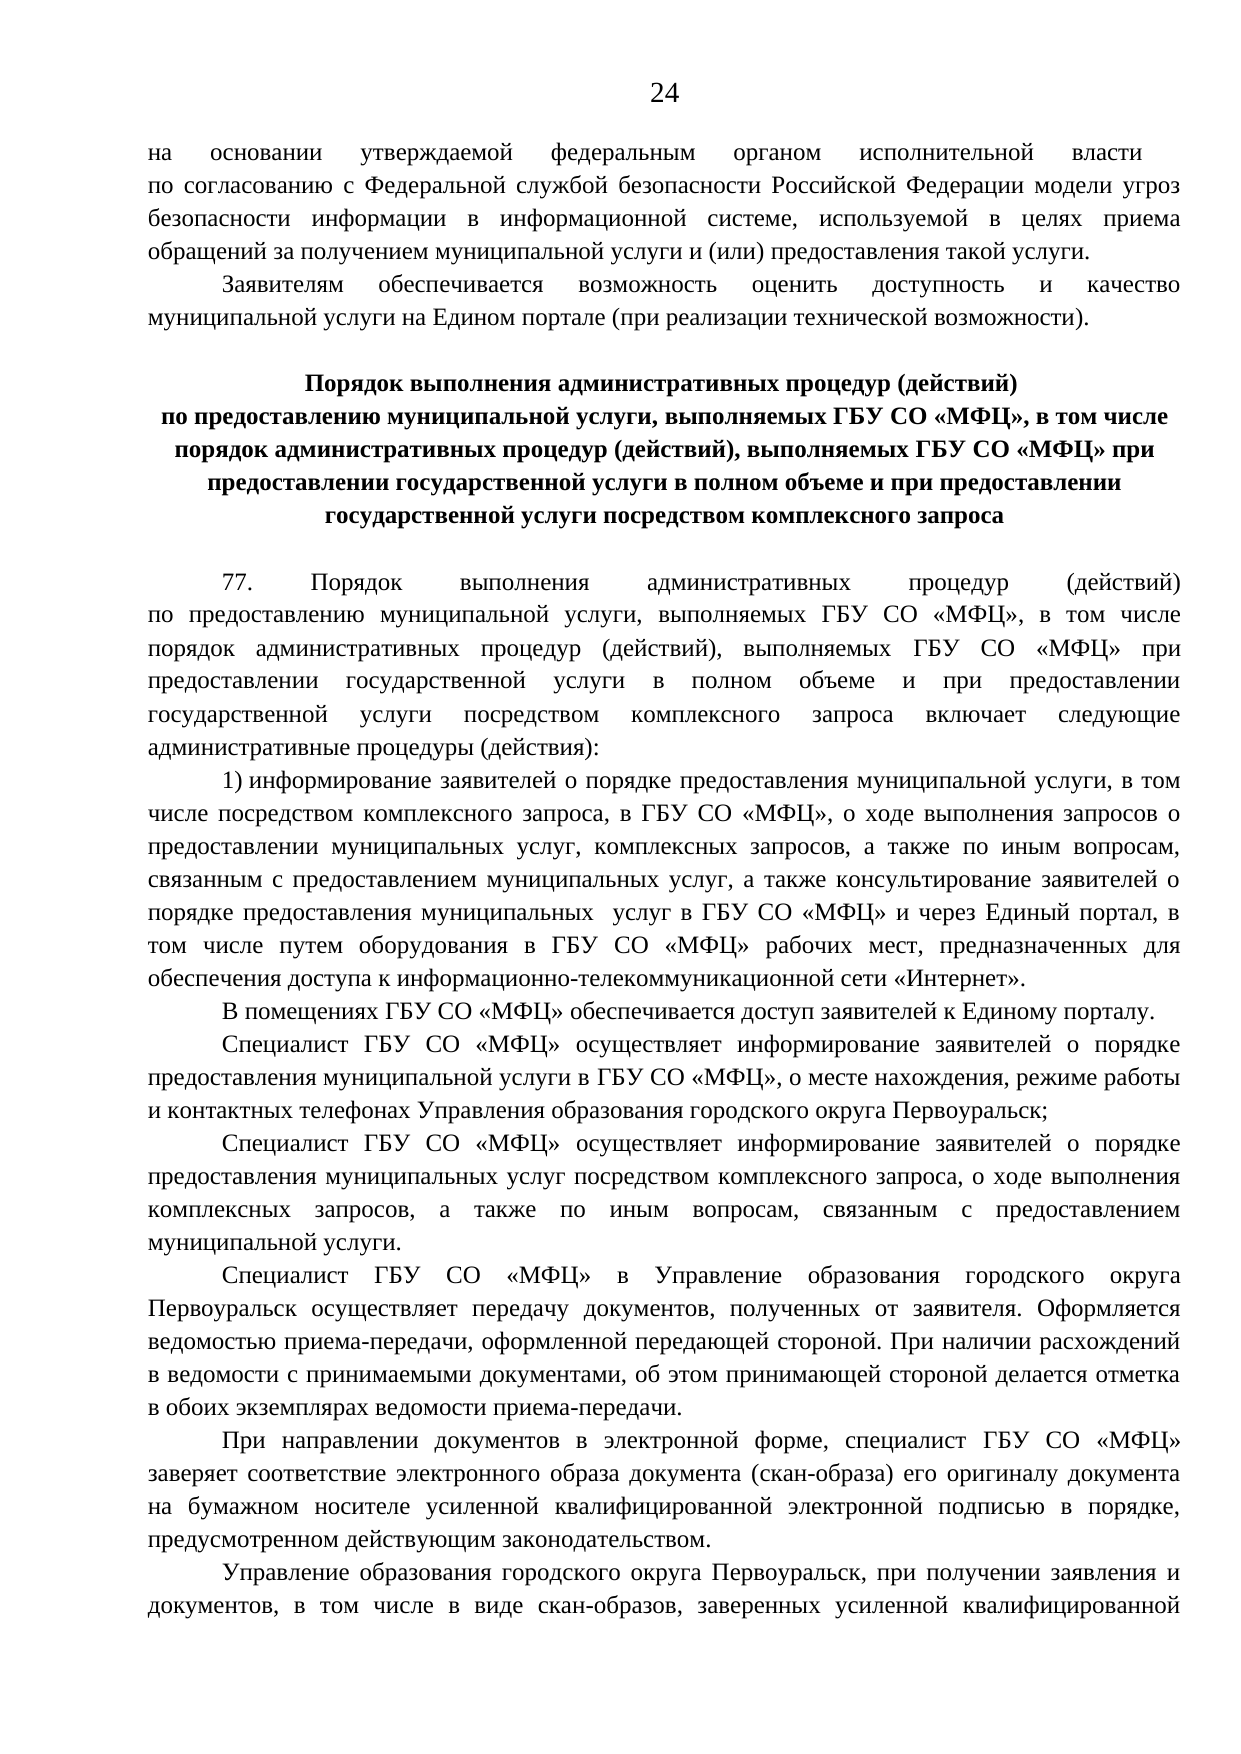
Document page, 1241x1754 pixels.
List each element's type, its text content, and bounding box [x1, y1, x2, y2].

text Специалист ГБУ СО «МФЦ» осуществляет информирование заявителей о порядке предоставления муниципальной услуги в ГБУ СО «МФЦ», о месте нахождения, режиме работы и контактных телефонах Управления образования городского округа Первоуральск; [148, 1029, 1181, 1124]
text на основании утверждаемой федеральным органом исполнительной власти по согласованию с Федеральной службой безопасности Российской Федерации модели угроз безопасности информации в информационной системе, используемой в целях приема обращений за получением муниципальной услуги и (или) предоставления такой услуги. [148, 137, 1181, 265]
text При направлении документов в электронной форме, специалист ГБУ СО «МФЦ» заверяет соответствие электронного образа документа (скан-образа) его оригиналу документа на бумажном носителе усиленной квалифицированной электронной подписью в порядке, предусмотренном действующим законодательством. [148, 1425, 1181, 1553]
text Управление образования городского округа Первоуральск, при получении заявления и документов, в том числе в виде скан-образов, заверенных усиленной квалифицированной [148, 1557, 1181, 1619]
text В помещениях ГБУ СО «МФЦ» обеспечивается доступ заявителей к Единому порталу. [148, 996, 1181, 1024]
text Специалист ГБУ СО «МФЦ» осуществляет информирование заявителей о порядке предоставления муниципальных услуг посредством комплексного запроса, о ходе выполнения комплексных запросов, а также по иным вопросам, связанным с предоставлением муниципальной услуги. [148, 1128, 1181, 1256]
text 77. Порядок выполнения административных процедур (действий) по предоставлению муниципальной услуги, выполняемых ГБУ СО «МФЦ», в том числе порядок административных процедур (действий), выполняемых ГБУ СО «МФЦ» при предоставлении государственной услуги в полном объеме и при предоставлении государственной услуги посредством комплексного запроса включает следующие административные процедуры (действия): [148, 567, 1181, 760]
text 1) информирование заявителей о порядке предоставления муниципальной услуги, в том числе посредством комплексного запроса, в ГБУ СО «МФЦ», о ходе выполнения запросов о предоставлении муниципальных услуг, комплексных запросов, а также по иным вопросам, связанным с предоставлением муниципальных услуг, а также консультирование заявителей о порядке предоставления муниципальных услуг в ГБУ СО «МФЦ» и через Единый портал, в том числе путем оборудования в ГБУ СО «МФЦ» рабочих мест, предназначенных для обеспечения доступа к информационно-телекоммуникационной сети «Интернет». [148, 765, 1181, 992]
text Заявителям обеспечивается возможность оценить доступность и качество муниципальной услуги на Едином портале (при реализации технической возможности). [148, 269, 1181, 331]
text Специалист ГБУ СО «МФЦ» в Управление образования городского округа Первоуральск осуществляет передачу документов, полученных от заявителя. Оформляется ведомостью приема-передачи, оформленной передающей стороной. При наличии расхождений в ведомости с принимаемыми документами, об этом принимающей стороной делается отметка в обоих экземплярах ведомости приема-передачи. [148, 1260, 1181, 1421]
text Порядок выполнения административных процедур (действий) по предоставлению муниципальной услуги, выполняемых ГБУ СО «МФЦ», в том числе порядок административных процедур (действий), выполняемых ГБУ СО «МФЦ» при предоставлении государственной услуги в полном объеме и при предоставлении государственной услуги посредством комплексного запроса [148, 368, 1181, 529]
